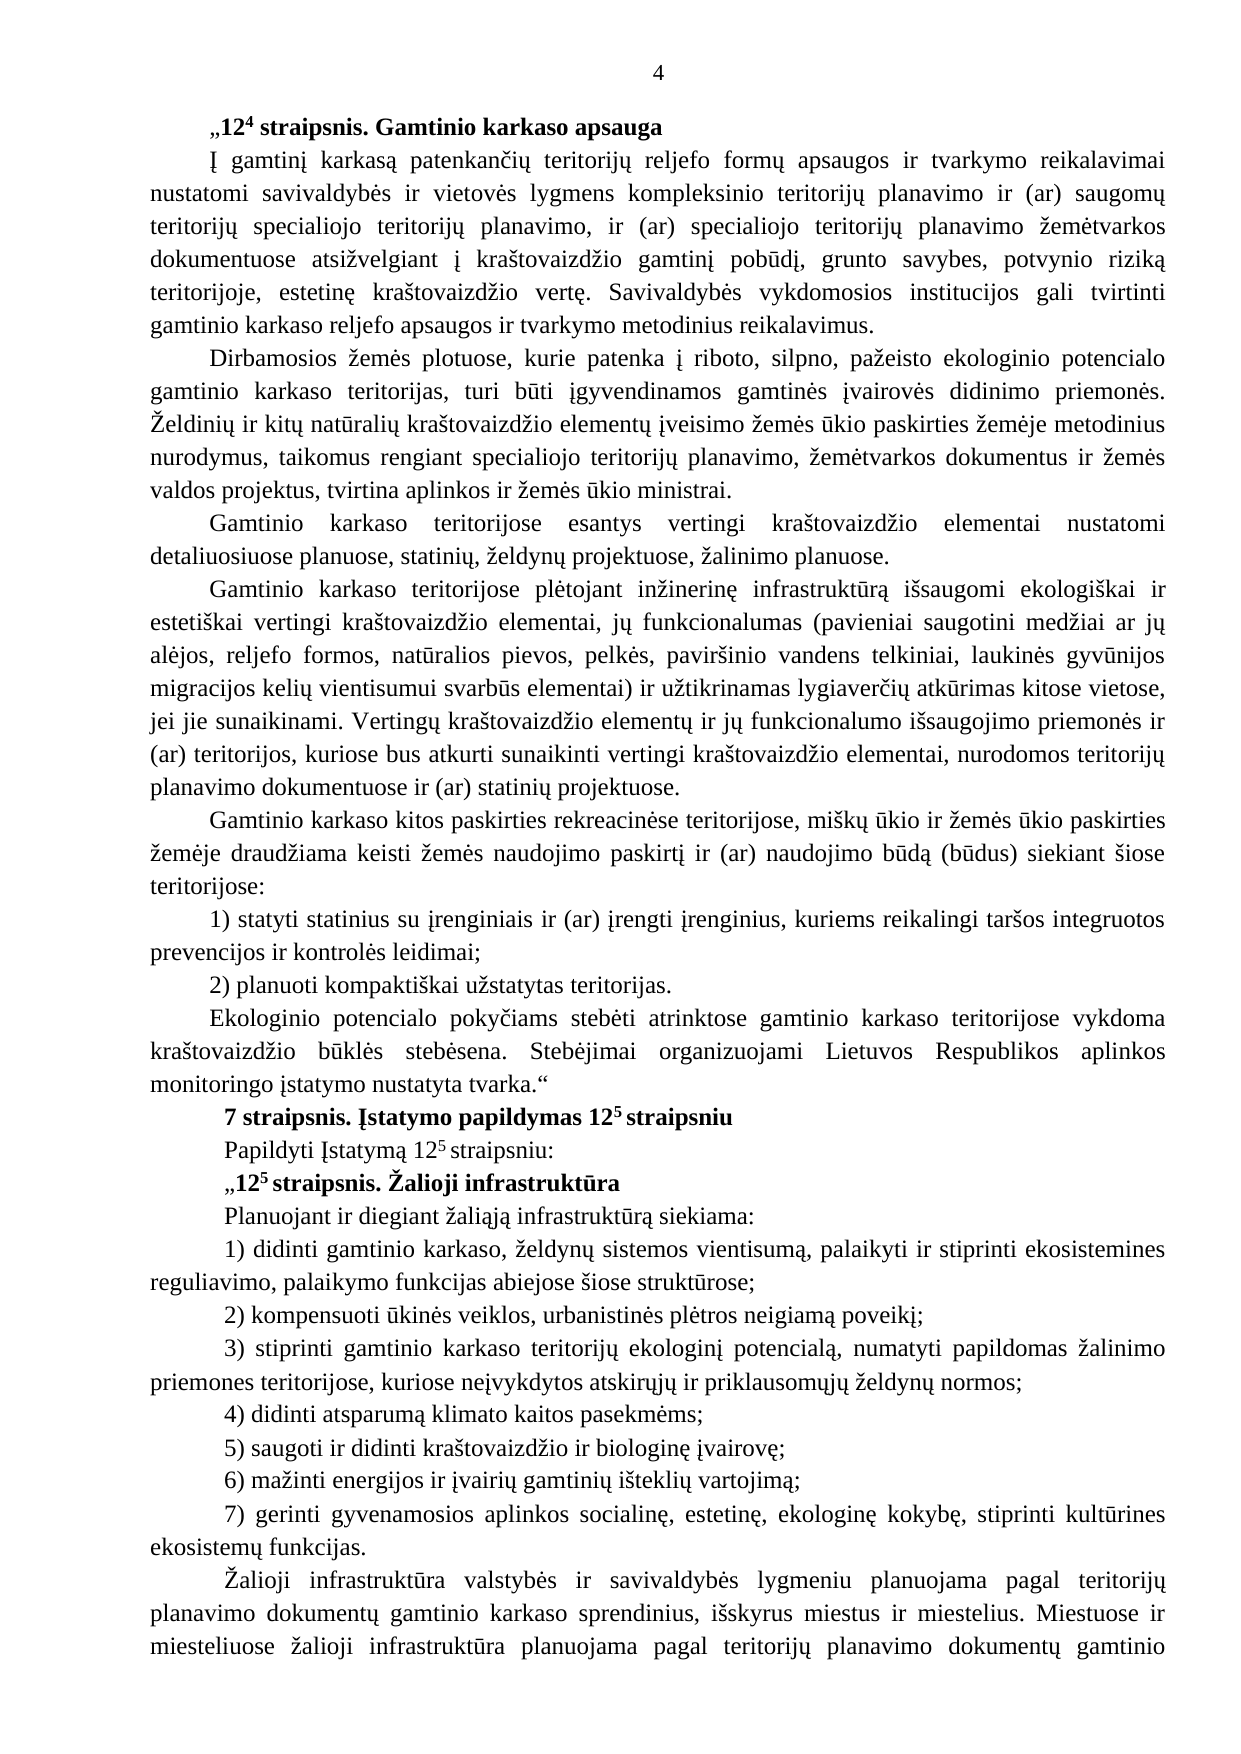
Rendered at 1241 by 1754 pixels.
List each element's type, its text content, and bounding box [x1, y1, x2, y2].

text 7 straipsnis. Įstatymo papildymas 125 straipsniu [150, 1102, 1167, 1131]
text „125 straipsnis. Žalioji infrastruktūra [150, 1168, 1167, 1197]
text 1) didinti gamtinio karkaso, želdynų sistemos vientisumą, palaikyti ir stiprinti ekosistemines reguliavimo, palaikymo funkcijas abiejose šiose struktūrose; [150, 1234, 1167, 1296]
text „124 straipsnis. Gamtinio karkaso apsauga [150, 112, 1167, 141]
text Ekologinio potencialo pokyčiams stebėti atrinktose gamtinio karkaso teritorijose vykdoma kraštovaizdžio būklės stebėsena. Stebėjimai organizuojami Lietuvos Respublikos aplinkos monitoringo įstatymo nustatyta tvarka.“ [150, 1003, 1167, 1098]
text 7) gerinti gyvenamosios aplinkos socialinę, estetinę, ekologinę kokybę, stiprinti kultūrines ekosistemų funkcijas. [150, 1499, 1167, 1560]
text 5) saugoti ir didinti kraštovaizdžio ir biologinę įvairovę; [150, 1433, 1167, 1461]
text Į gamtinį karkasą patenkančių teritorijų reljefo formų apsaugos ir tvarkymo reikalavimai nustatomi savivaldybės ir vietovės lygmens kompleksinio teritorijų planavimo ir (ar) saugomų teritorijų specialiojo teritorijų planavimo, ir (ar) specialiojo teritorijų planavimo žemėtvarkos dokumentuose atsižvelgiant į kraštovaizdžio gamtinį pobūdį, grunto savybes, potvynio riziką teritorijoje, estetinę kraštovaizdžio vertę. Savivaldybės vykdomosios institucijos gali tvirtinti gamtinio karkaso reljefo apsaugos ir tvarkymo metodinius reikalavimus. [150, 145, 1167, 339]
text 4) didinti atsparumą klimato kaitos pasekmėms; [150, 1399, 1167, 1428]
text Žalioji infrastruktūra valstybės ir savivaldybės lygmeniu planuojama pagal teritorijų planavimo dokumentų gamtinio karkaso sprendinius, išskyrus miestus ir miestelius. Miestuose ir miesteliuose žalioji infrastruktūra planuojama pagal teritorijų planavimo dokumentų gamtinio [150, 1565, 1167, 1659]
text Dirbamosios žemės plotuose, kurie patenka į riboto, silpno, pažeisto ekologinio potencialo gamtinio karkaso teritorijas, turi būti įgyvendinamos gamtinės įvairovės didinimo priemonės. Želdinių ir kitų natūralių kraštovaizdžio elementų įveisimo žemės ūkio paskirties žemėje metodinius nurodymus, taikomus rengiant specialiojo teritorijų planavimo, žemėtvarkos dokumentus ir žemės valdos projektus, tvirtina aplinkos ir žemės ūkio ministrai. [150, 343, 1167, 504]
text Gamtinio karkaso teritorijose plėtojant inžinerinę infrastruktūrą išsaugomi ekologiškai ir estetiškai vertingi kraštovaizdžio elementai, jų funkcionalumas (pavieniai saugotini medžiai ar jų alėjos, reljefo formos, natūralios pievos, pelkės, paviršinio vandens telkiniai, laukinės gyvūnijos migracijos kelių vientisumui svarbūs elementai) ir užtikrinamas lygiaverčių atkūrimas kitose vietose, jei jie sunaikinami. Vertingų kraštovaizdžio elementų ir jų funkcionalumo išsaugojimo priemonės ir (ar) teritorijos, kuriose bus atkurti sunaikinti vertingi kraštovaizdžio elementai, nurodomos teritorijų planavimo dokumentuose ir (ar) statinių projektuose. [150, 574, 1167, 801]
text 2) planuoti kompaktiškai užstatytas teritorijas. [150, 970, 1167, 999]
text 6) mažinti energijos ir įvairių gamtinių išteklių vartojimą; [150, 1466, 1167, 1494]
text Planuojant ir diegiant žaliąją infrastruktūrą siekiama: [150, 1201, 1167, 1230]
text 2) kompensuoti ūkinės veiklos, urbanistinės plėtros neigiamą poveikį; [150, 1301, 1167, 1329]
text 1) statyti statinius su įrenginiais ir (ar) įrengti įrenginius, kuriems reikalingi taršos integruotos prevencijos ir kontrolės leidimai; [150, 904, 1167, 966]
text Gamtinio karkaso teritorijose esantys vertingi kraštovaizdžio elementai nustatomi detaliuosiuose planuose, statinių, želdynų projektuose, žalinimo planuose. [150, 508, 1167, 570]
text Papildyti Įstatymą 125 straipsniu: [150, 1135, 1167, 1164]
text 3) stiprinti gamtinio karkaso teritorijų ekologinį potencialą, numatyti papildomas žalinimo priemones teritorijose, kuriose neįvykdytos atskirųjų ir priklausomųjų želdynų normos; [150, 1333, 1167, 1395]
text Gamtinio karkaso kitos paskirties rekreacinėse teritorijose, miškų ūkio ir žemės ūkio paskirties žemėje draudžiama keisti žemės naudojimo paskirtį ir (ar) naudojimo būdą (būdus) siekiant šiose teritorijose: [150, 805, 1167, 900]
